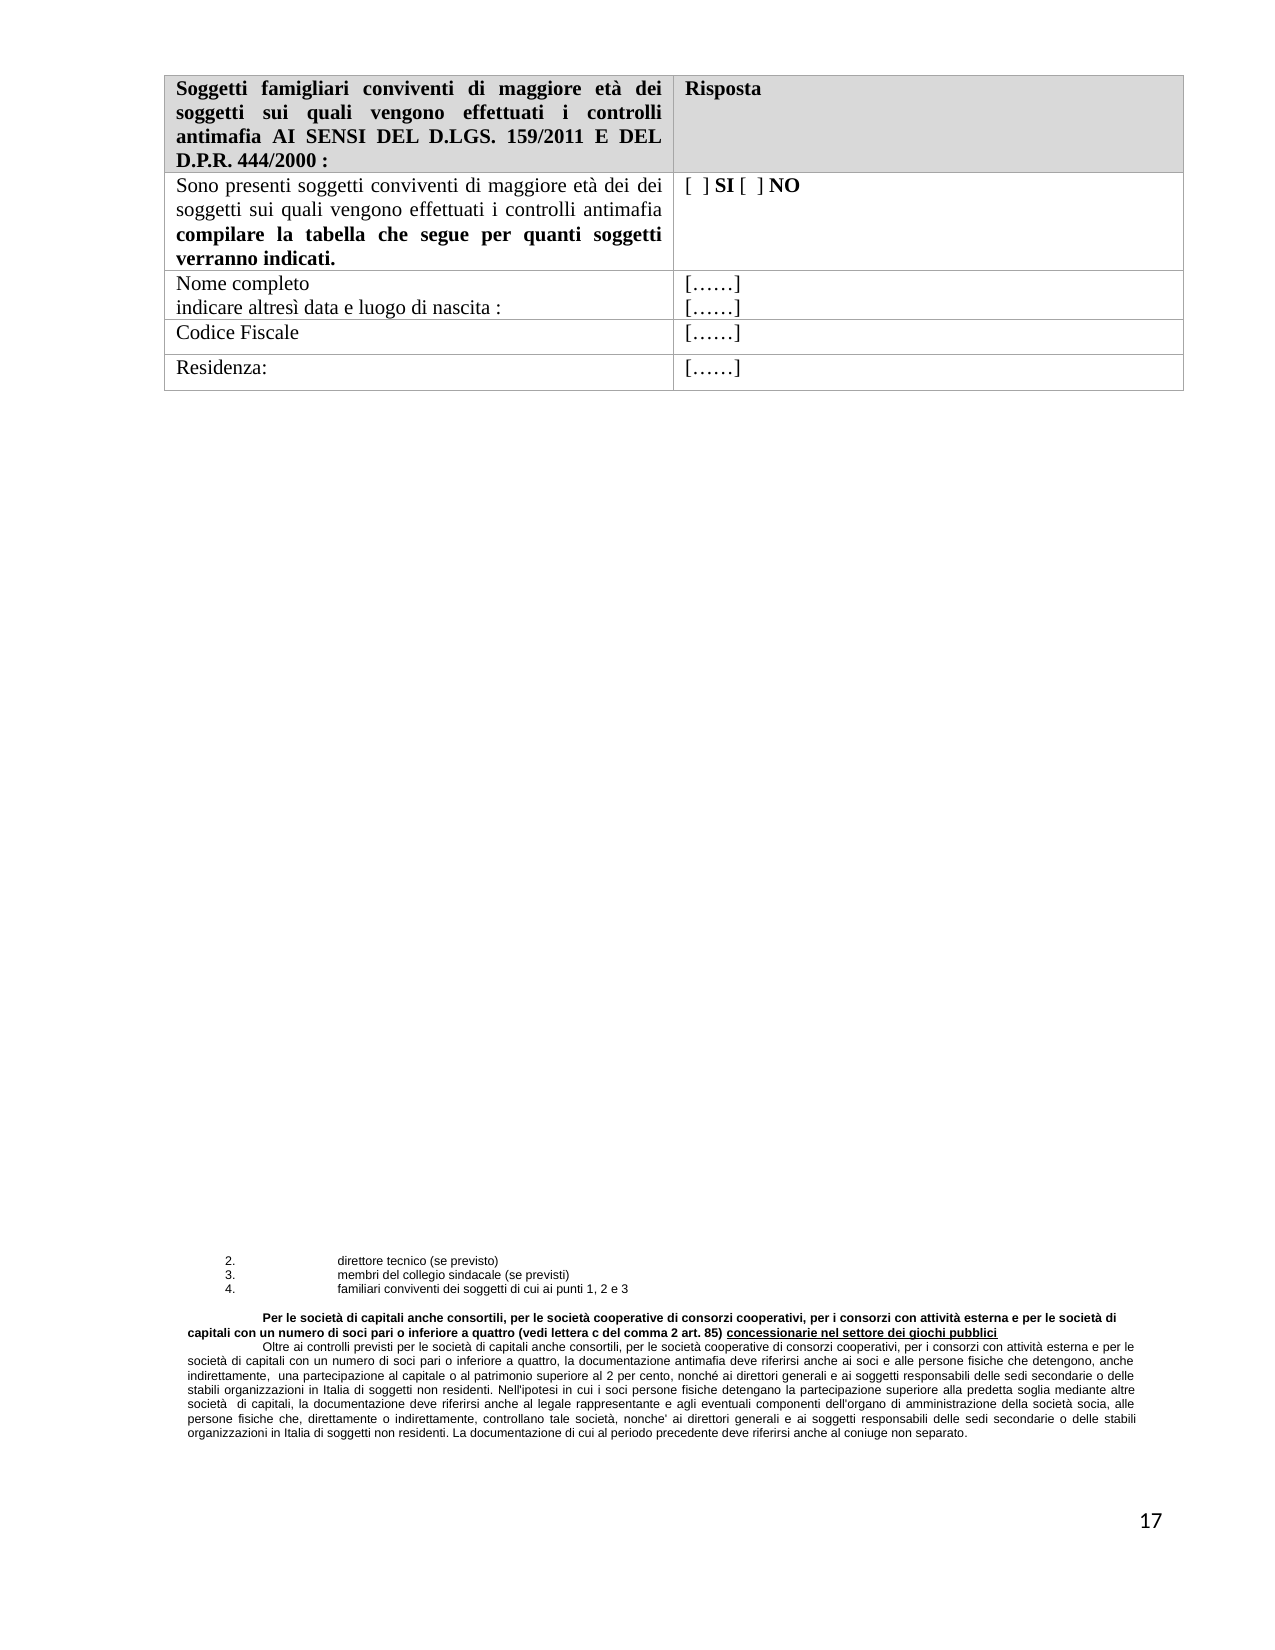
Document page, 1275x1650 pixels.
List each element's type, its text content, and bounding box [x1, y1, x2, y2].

table_cell [……] [674, 320, 1183, 354]
table_cell [……] [……] [674, 271, 1183, 319]
table_cell [ ] SI [ ] NO [674, 173, 1183, 269]
table_cell Sono presenti soggetti conviventi di maggiore età dei dei soggetti sui quali vengono effettuati i controlli antimafia compilare la tabella che segue per quanti soggetti verranno indicati. [165, 173, 673, 269]
table_cell Nome completo indicare altresì data e luogo di nascita : [165, 271, 673, 319]
list direttore tecnico (se previsto) [225, 1253, 1137, 1268]
table_header Risposta [674, 76, 1183, 172]
text Per le società di capitali anche consortili, per le società cooperative di consorzi cooperativi, per i consorzi con attività esterna e per le società di capitali con un numero di soci pari o inferiore a quattro (vedi lettera c del comma 2 art. 85) concessionarie nel settore dei giochi pubblici [187, 1311, 1137, 1339]
table_cell Residenza: [165, 355, 673, 389]
list familiari conviventi dei soggetti di cui ai punti 1, 2 e 3 [225, 1282, 1137, 1296]
table_cell [……] [674, 355, 1183, 389]
table_cell Codice Fiscale [165, 320, 673, 354]
table_header Soggetti famigliari conviventi di maggiore età dei soggetti sui quali vengono effettuati i controlli antimafia AI SENSI DEL D.LGS. 159/2011 E DEL D.P.R. 444/2000 : [165, 76, 673, 172]
list membri del collegio sindacale (se previsti) [225, 1268, 1137, 1282]
text Oltre ai controlli previsti per le società di capitali anche consortili, per le società cooperative di consorzi cooperativi, per i consorzi con attività esterna e per le società di capitali con un numero di soci pari o inferiore a quattro, la documentazione antimafia deve riferirsi anche ai soci e alle persone fisiche che detengono, anche indirettamente, una partecipazione al capitale o al patrimonio superiore al 2 per cento, nonché ai direttori generali e ai soggetti responsabili delle sedi secondarie o delle stabili organizzazioni in Italia di soggetti non residenti. Nell'ipotesi in cui i soci persone fisiche detengano la partecipazione superiore alla predetta soglia mediante altre società di capitali, la documentazione deve riferirsi anche al legale rappresentante e agli eventuali componenti dell'organo di amministrazione della società socia, alle persone fisiche che, direttamente o indirettamente, controllano tale società, nonche' ai direttori generali e ai soggetti responsabili delle sedi secondarie o delle stabili organizzazioni in Italia di soggetti non residenti. La documentazione di cui al periodo precedente deve riferirsi anche al coniuge non separato. [187, 1339, 1137, 1440]
